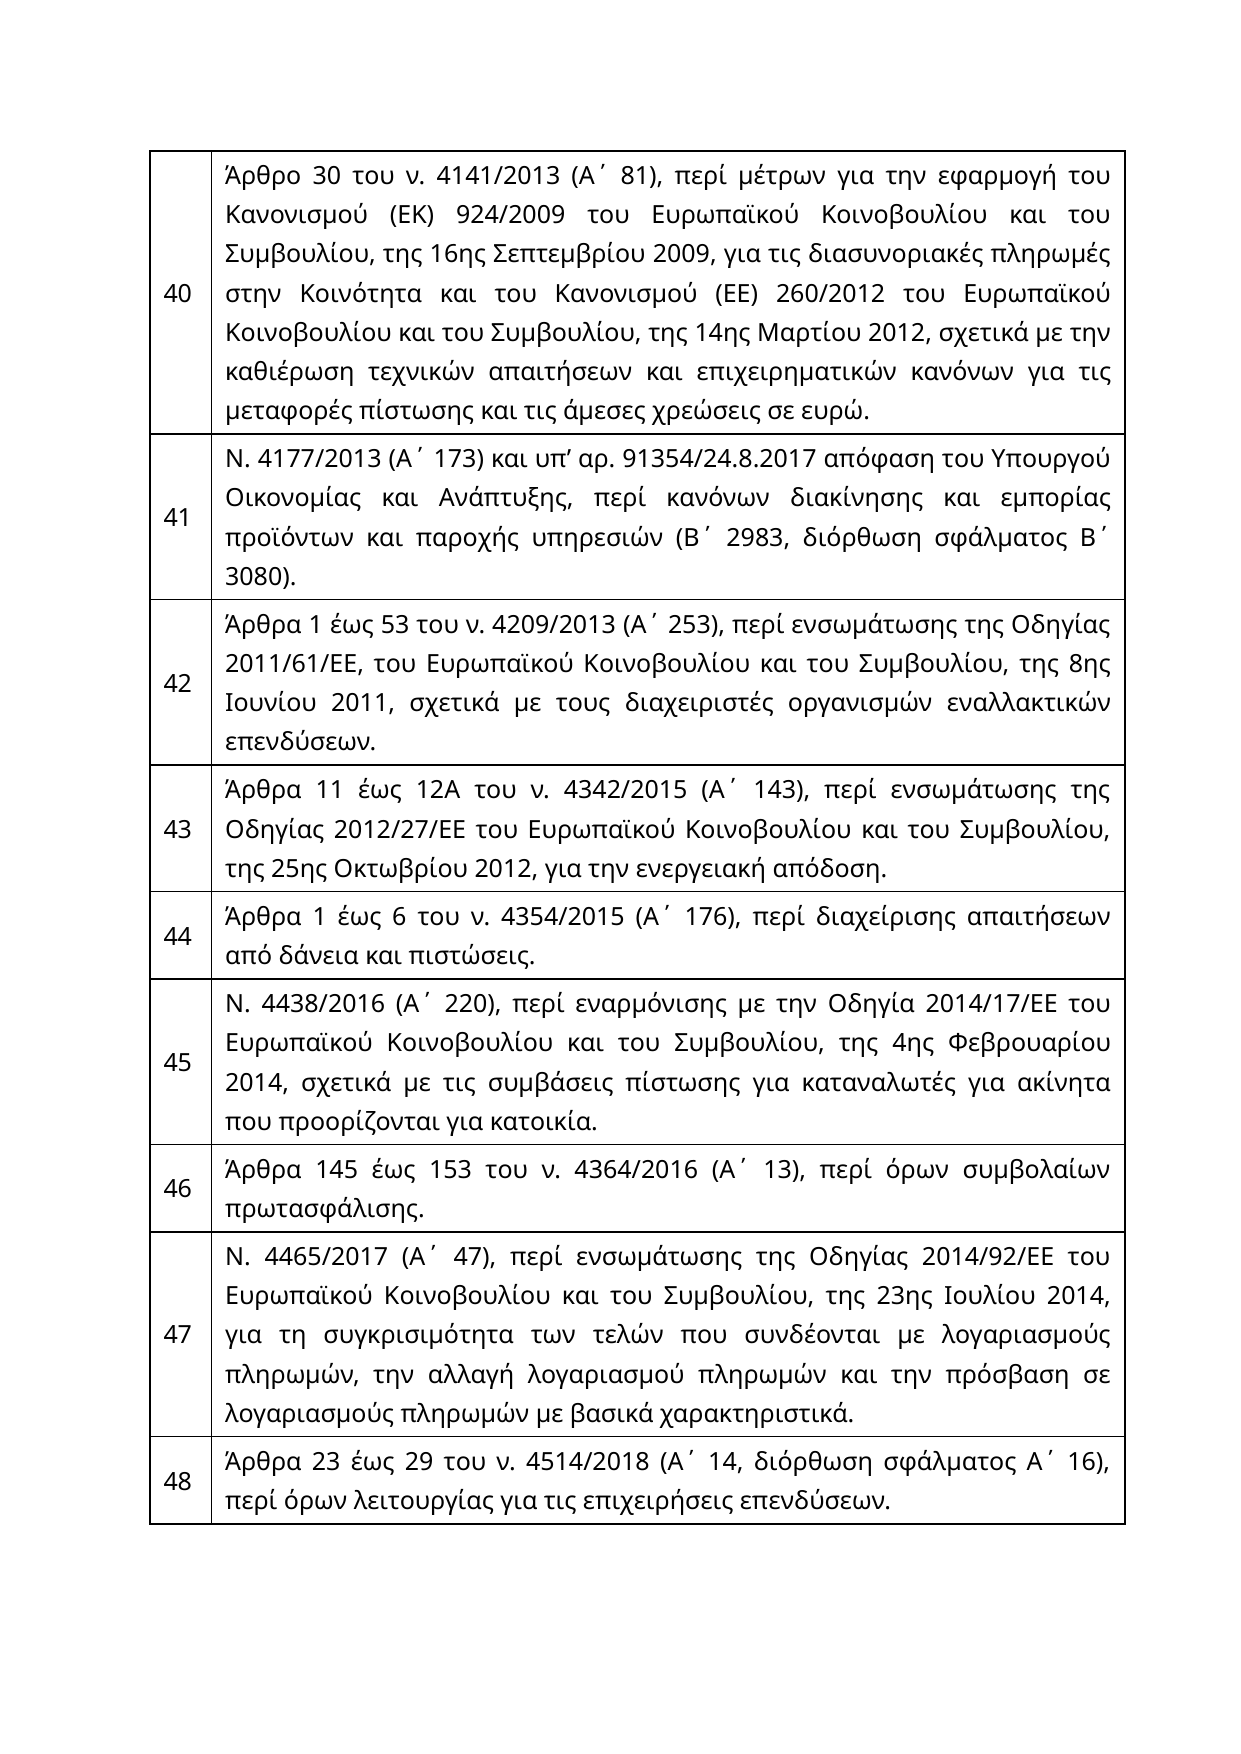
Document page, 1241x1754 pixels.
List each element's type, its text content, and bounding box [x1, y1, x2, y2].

table_cell 46 [151, 1145, 211, 1231]
table_cell Ν. 4438/2016 (Α΄ 220), περί εναρμόνισης με την Οδηγία 2014/17/ΕΕ του Ευρωπαϊκού Κοινοβουλίου και του Συμβουλίου, της 4ης Φεβρουαρίου 2014, σχετικά με τις συμβάσεις πίστωσης για καταναλωτές για ακίνητα που προορίζονται για κατοικία. [212, 980, 1124, 1144]
table_cell Άρθρα 1 έως 53 του ν. 4209/2013 (Α΄ 253), περί ενσωμάτωσης της Οδηγίας 2011/61/ΕΕ, του Ευρωπαϊκού Κοινοβουλίου και του Συμβουλίου, της 8ης Ιουνίου 2011, σχετικά με τους διαχειριστές οργανισμών εναλλακτικών επενδύσεων. [212, 600, 1124, 764]
table_cell Ν. 4177/2013 (Α΄ 173) και υπ’ αρ. 91354/24.8.2017 απόφαση του Υπουργού Οικονομίας και Ανάπτυξης, περί κανόνων διακίνησης και εμπορίας προϊόντων και παροχής υπηρεσιών (B΄ 2983, διόρθωση σφάλματος Β΄ 3080). [212, 435, 1124, 599]
table_cell 42 [151, 600, 211, 764]
table_cell Άρθρα 23 έως 29 του ν. 4514/2018 (Α΄ 14, διόρθωση σφάλματος Α΄ 16), περί όρων λειτουργίας για τις επιχειρήσεις επενδύσεων. [212, 1437, 1124, 1523]
table_cell Άρθρα 1 έως 6 του ν. 4354/2015 (Α΄ 176), περί διαχείρισης απαιτήσεων από δάνεια και πιστώσεις. [212, 892, 1124, 978]
table_cell 48 [151, 1437, 211, 1523]
table_cell Ν. 4465/2017 (Α΄ 47), περί ενσωμάτωσης της Οδηγίας 2014/92/ΕΕ του Ευρωπαϊκού Κοινοβουλίου και του Συμβουλίου, της 23ης Ιουλίου 2014, για τη συγκρισιμότητα των τελών που συνδέονται με λογαριασμούς πληρωμών, την αλλαγή λογαριασμού πληρωμών και την πρόσβαση σε λογαριασμούς πληρωμών με βασικά χαρακτηριστικά. [212, 1233, 1124, 1436]
table_cell Άρθρα 145 έως 153 του ν. 4364/2016 (Α΄ 13), περί όρων συμβολαίων πρωτασφάλισης. [212, 1145, 1124, 1231]
table_cell 47 [151, 1233, 211, 1436]
table_cell 43 [151, 766, 211, 891]
table_cell Άρθρα 11 έως 12Α του ν. 4342/2015 (Α΄ 143), περί ενσωμάτωσης της Οδηγίας 2012/27/ΕΕ του Ευρωπαϊκού Κοινοβουλίου και του Συμβουλίου, της 25ης Οκτωβρίου 2012, για την ενεργειακή απόδοση. [212, 766, 1124, 891]
table_cell 41 [151, 435, 211, 599]
table_cell 45 [151, 980, 211, 1144]
table_cell Άρθρο 30 του ν. 4141/2013 (Α΄ 81), περί μέτρων για την εφαρμογή του Κανονισμού (ΕΚ) 924/2009 του Ευρωπαϊκού Κοινοβουλίου και του Συμβουλίου, της 16ης Σεπτεμβρίου 2009, για τις διασυνοριακές πληρωμές στην Κοινότητα και του Κανονισμού (ΕΕ) 260/2012 του Ευρωπαϊκού Κοινοβουλίου και του Συμβουλίου, της 14ης Μαρτίου 2012, σχετικά με την καθιέρωση τεχνικών απαιτήσεων και επιχειρηματικών κανόνων για τις μεταφορές πίστωσης και τις άμεσες χρεώσεις σε ευρώ. [212, 152, 1124, 433]
table_cell 40 [151, 152, 211, 433]
table_cell 44 [151, 892, 211, 978]
